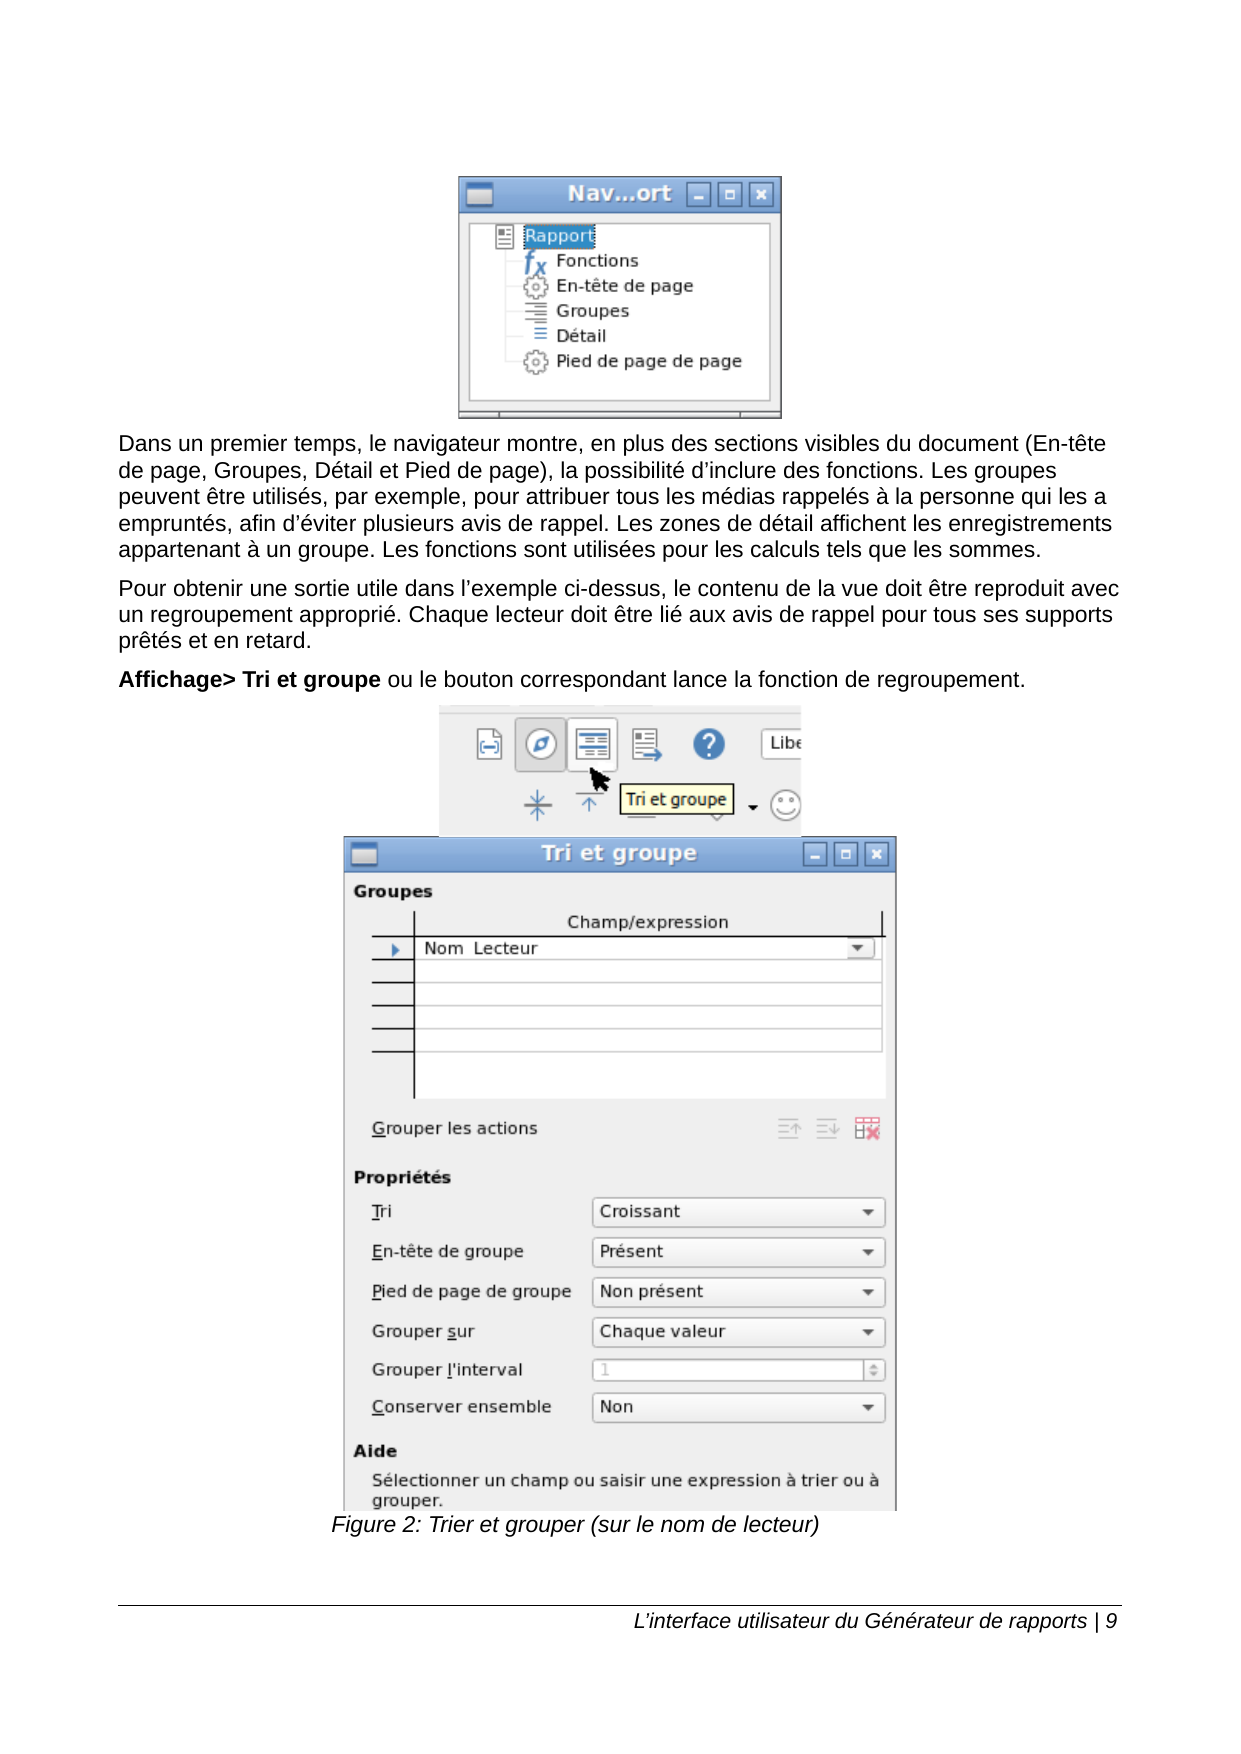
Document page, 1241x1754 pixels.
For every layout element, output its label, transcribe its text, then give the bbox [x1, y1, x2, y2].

text Dans un premier temps, le navigateur montre, en plus des sections visibles du document (En-tête de page, Groupes, Détail et Pied de page), la possibilité d’inclure des fonctions. Les groupes peuvent être utilisés, par exemple, pour attribuer tous les médias rappelés à la personne qui les a empruntés, afin d’éviter plusieurs avis de rappel. Les zones de détail affichent les enregistrements appartenant à un groupe. Les fonctions sont utilisées pour les calculs tels que les sommes. [118, 430, 1122, 562]
text Figure 2: Trier et grouper (sur le nom de lecteur) [331, 836, 909, 1537]
picture [458, 176, 782, 419]
text Pour obtenir une sortie utile dans l’exemple ci-dessus, le contenu de la vue doit être reproduit avec un regroupement approprié. Chaque lecteur doit être lié aux avis de rappel pour tous ses supports prêtés et en retard. [118, 575, 1122, 654]
text Affichage> Tri et groupe ou le bouton correspondant lance la fonction de regroupement. [118, 666, 1122, 693]
picture [438, 705, 802, 837]
